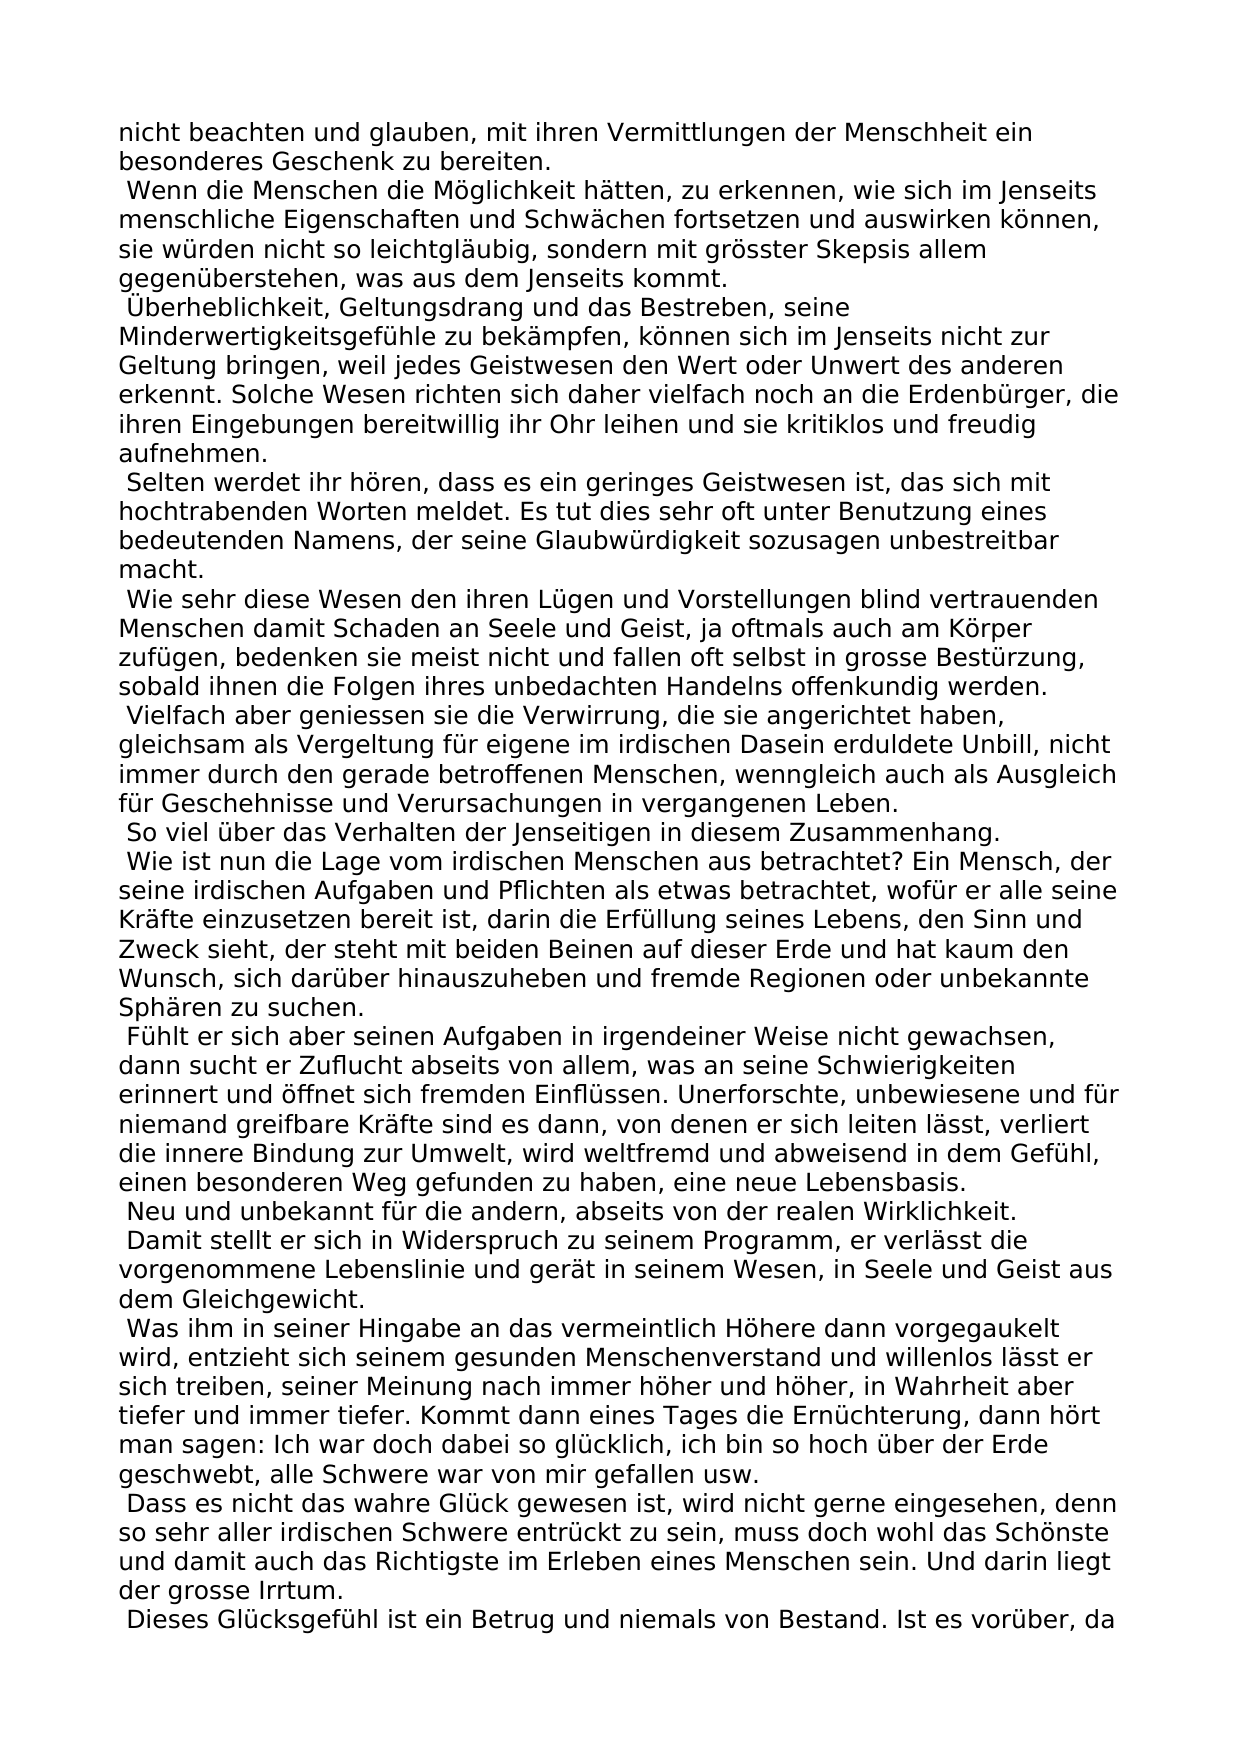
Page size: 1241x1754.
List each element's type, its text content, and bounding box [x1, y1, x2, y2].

text nicht beachten und glauben, mit ihren Vermittlungen der Menschheit ein besonderes Geschenk zu bereiten. Wenn die Menschen die Möglichkeit hätten, zu erken­nen, wie sich im Jenseits menschliche Eigenschaften und Schwächen fortsetzen und auswirken können, sie würden nicht so leichtgläubig, sondern mit grösster Skepsis allem gegenüber­stehen, was aus dem Jenseits kommt. Überheblichkeit, Geltungsdrang und das Bestreben, seine Minderwertigkeitsgefühle zu bekämpfen, können sich im Jenseits nicht zur Geltung bringen, weil jedes Geistwe­sen den Wert oder Unwert des anderen erkennt. Solche Wesen richten sich daher vielfach noch an die Erden­bürger, die ihren Eingebungen bereitwillig ihr Ohr leihen und sie kritiklos und freudig aufnehmen. Selten werdet ihr hören, dass es ein geringes Geistwesen ist, das sich mit hochtrabenden Worten meldet. Es tut dies sehr oft unter Benutzung eines bedeutenden Na­mens, der seine Glaubwürdigkeit sozusagen unbestreit­bar macht. Wie sehr diese Wesen den ihren Lügen und Vorstellun­gen blind vertrauenden Menschen damit Schaden an Seele und Geist, ja oftmals auch am Körper zufügen, bedenken sie meist nicht und fallen oft selbst in grosse Bestürzung, sobald ihnen die Folgen ihres unbedachten Handelns offenkundig werden. Vielfach aber geniessen sie die Verwirrung, die sie an­gerichtet haben, gleichsam als Vergeltung für eigene im irdischen Dasein erduldete Unbill, nicht immer durch den gerade betroffenen Menschen, wenngleich auch als Ausgleich für Geschehnisse und Verursachungen in vergangenen Leben. So viel über das Verhalten der Jenseitigen in diesem Zusammenhang. Wie ist nun die Lage vom irdischen Menschen aus betrachtet? Ein Mensch, der seine irdischen Aufgaben und Pflichten als etwas betrachtet, wofür er alle seine Kräfte einzusetzen bereit ist, darin die Erfüllung seines Lebens, den Sinn und Zweck sieht, der steht mit beiden Beinen auf dieser Erde und hat kaum den Wunsch, sich darüber hinauszuheben und fremde Regionen oder un­bekannte Sphären zu suchen. Fühlt er sich aber seinen Aufgaben in irgendeiner Weise nicht gewachsen, dann sucht er Zuflucht abseits von allem, was an seine Schwierigkeiten erinnert und öffnet sich fremden Einflüssen. Unerforschte, unbewiesene und für niemand greifbare Kräfte sind es dann, von denen er sich leiten lässt, verliert die innere Bindung zur Um­welt, wird weltfremd und abweisend in dem Gefühl, einen besonderen Weg gefunden zu haben, eine neue Lebens­ba­sis. Neu und unbekannt für die andern, abseits von der rea­len Wirklichkeit. Damit stellt er sich in Widerspruch zu seinem Pro­gramm, er verlässt die vorgenommene Lebenslinie und gerät in seinem Wesen, in Seele und Geist aus dem Gleichgewicht. Was ihm in seiner Hingabe an das vermeintlich Höhere dann vorgegaukelt wird, entzieht sich seinem gesunden Menschenverstand und willenlos lässt er sich treiben, seiner Meinung nach immer höher und höher, in Wahr­heit aber tiefer und immer tiefer. Kommt dann eines Tages die Ernüchterung, dann hört man sagen: Ich war doch dabei so glücklich, ich bin so hoch über der Erde geschwebt, alle Schwere war von mir ge­fallen usw. Dass es nicht das wahre Glück gewesen ist, wird nicht gerne eingesehen, denn so sehr aller irdischen Schwere entrückt zu sein, muss doch wohl das Schönste und damit auch das Richtigste im Erleben eines Menschen sein. Und darin liegt der grosse Irrtum. Dieses Glücksgefühl ist ein Betrug und niemals von Bestand. Ist es vorüber, da [118, 118, 1122, 1635]
